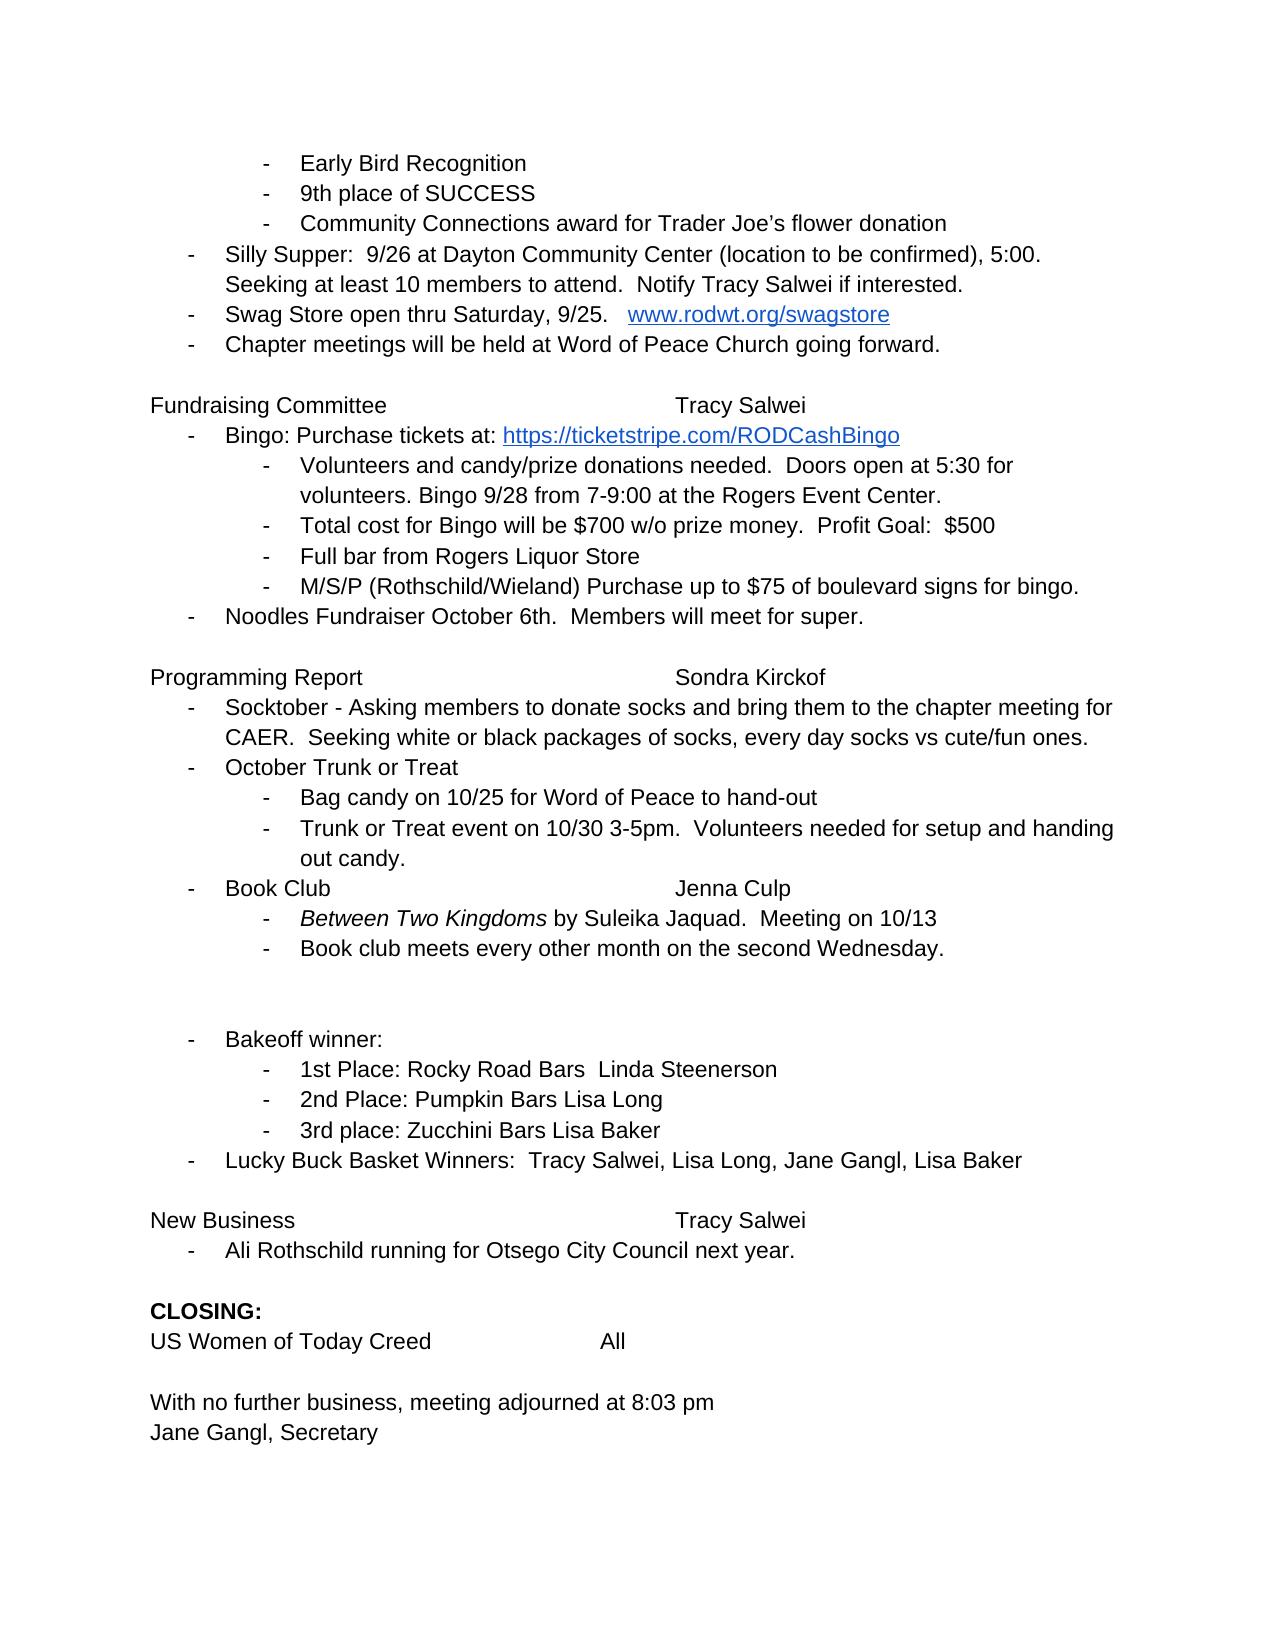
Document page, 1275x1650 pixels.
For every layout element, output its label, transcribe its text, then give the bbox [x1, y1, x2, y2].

text New Business Tracy Salwei [150, 1207, 1125, 1234]
text Fundraising Committee Tracy Salwei [150, 392, 1125, 418]
list Lucky Buck Basket Winners: Tracy Salwei, Lisa Long, Jane Gangl, Lisa Baker [187, 1147, 1125, 1173]
list Socktober - Asking members to donate socks and bring them to the chapter meeting for CAER. Seeking white or black packages of socks, every day socks vs cute/fun ones. [187, 694, 1125, 750]
list M/S/P (Rothschild/Wieland) Purchase up to $75 of boulevard signs for bingo. [262, 573, 1125, 599]
list 2nd Place: Pumpkin Bars Lisa Long [262, 1086, 1125, 1113]
list 9th place of SUCCESS [262, 180, 1125, 207]
text With no further business, meeting adjourned at 8:03 pm [150, 1388, 1125, 1415]
list Bag candy on 10/25 for Word of Peace to hand-out [262, 784, 1125, 811]
list Trunk or Treat event on 10/30 3-5pm. Volunteers needed for setup and handing out candy. [262, 814, 1125, 871]
text Programming Report Sondra Kirckof [150, 663, 1125, 690]
list Total cost for Bingo will be $700 w/o prize money. Profit Goal: $500 [262, 512, 1125, 539]
list 3rd place: Zucchini Bars Lisa Baker [262, 1117, 1125, 1143]
list Between Two Kingdoms by Suleika Jaquad. Meeting on 10/13 [262, 905, 1125, 932]
list Silly Supper: 9/26 at Dayton Community Center (location to be confirmed), 5:00. Seeking at least 10 members to attend. Notify Tracy Salwei if interested. [187, 241, 1125, 297]
text Jane Gangl, Secretary [150, 1419, 1125, 1445]
text US Women of Today Creed All [150, 1328, 1125, 1354]
list Early Bird Recognition [262, 150, 1125, 176]
text CLOSING: [150, 1298, 1125, 1324]
list Full bar from Rogers Liquor Store [262, 543, 1125, 569]
list Volunteers and candy/prize donations needed. Doors open at 5:30 for volunteers. Bingo 9/28 from 7-9:00 at the Rogers Event Center. [262, 452, 1125, 509]
list October Trunk or Treat [187, 754, 1125, 781]
list Bingo: Purchase tickets at: https://ticketstripe.com/RODCashBingo [187, 422, 1125, 448]
list 1st Place: Rocky Road Bars Linda Steenerson [262, 1056, 1125, 1083]
list Swag Store open thru Saturday, 9/25. www.rodwt.org/swagstore [187, 301, 1125, 327]
list Noodles Fundraiser October 6th. Members will meet for super. [187, 603, 1125, 629]
list Ali Rothschild running for Otsego City Council next year. [187, 1237, 1125, 1264]
list Book club meets every other month on the second Wednesday. [262, 935, 1125, 962]
list Community Connections award for Trader Joe’s flower donation [262, 210, 1125, 237]
list Chapter meetings will be held at Word of Peace Church going forward. [187, 331, 1125, 358]
list Bakeoff winner: [187, 1026, 1125, 1052]
list Book Club Jenna Culp [187, 875, 1125, 901]
